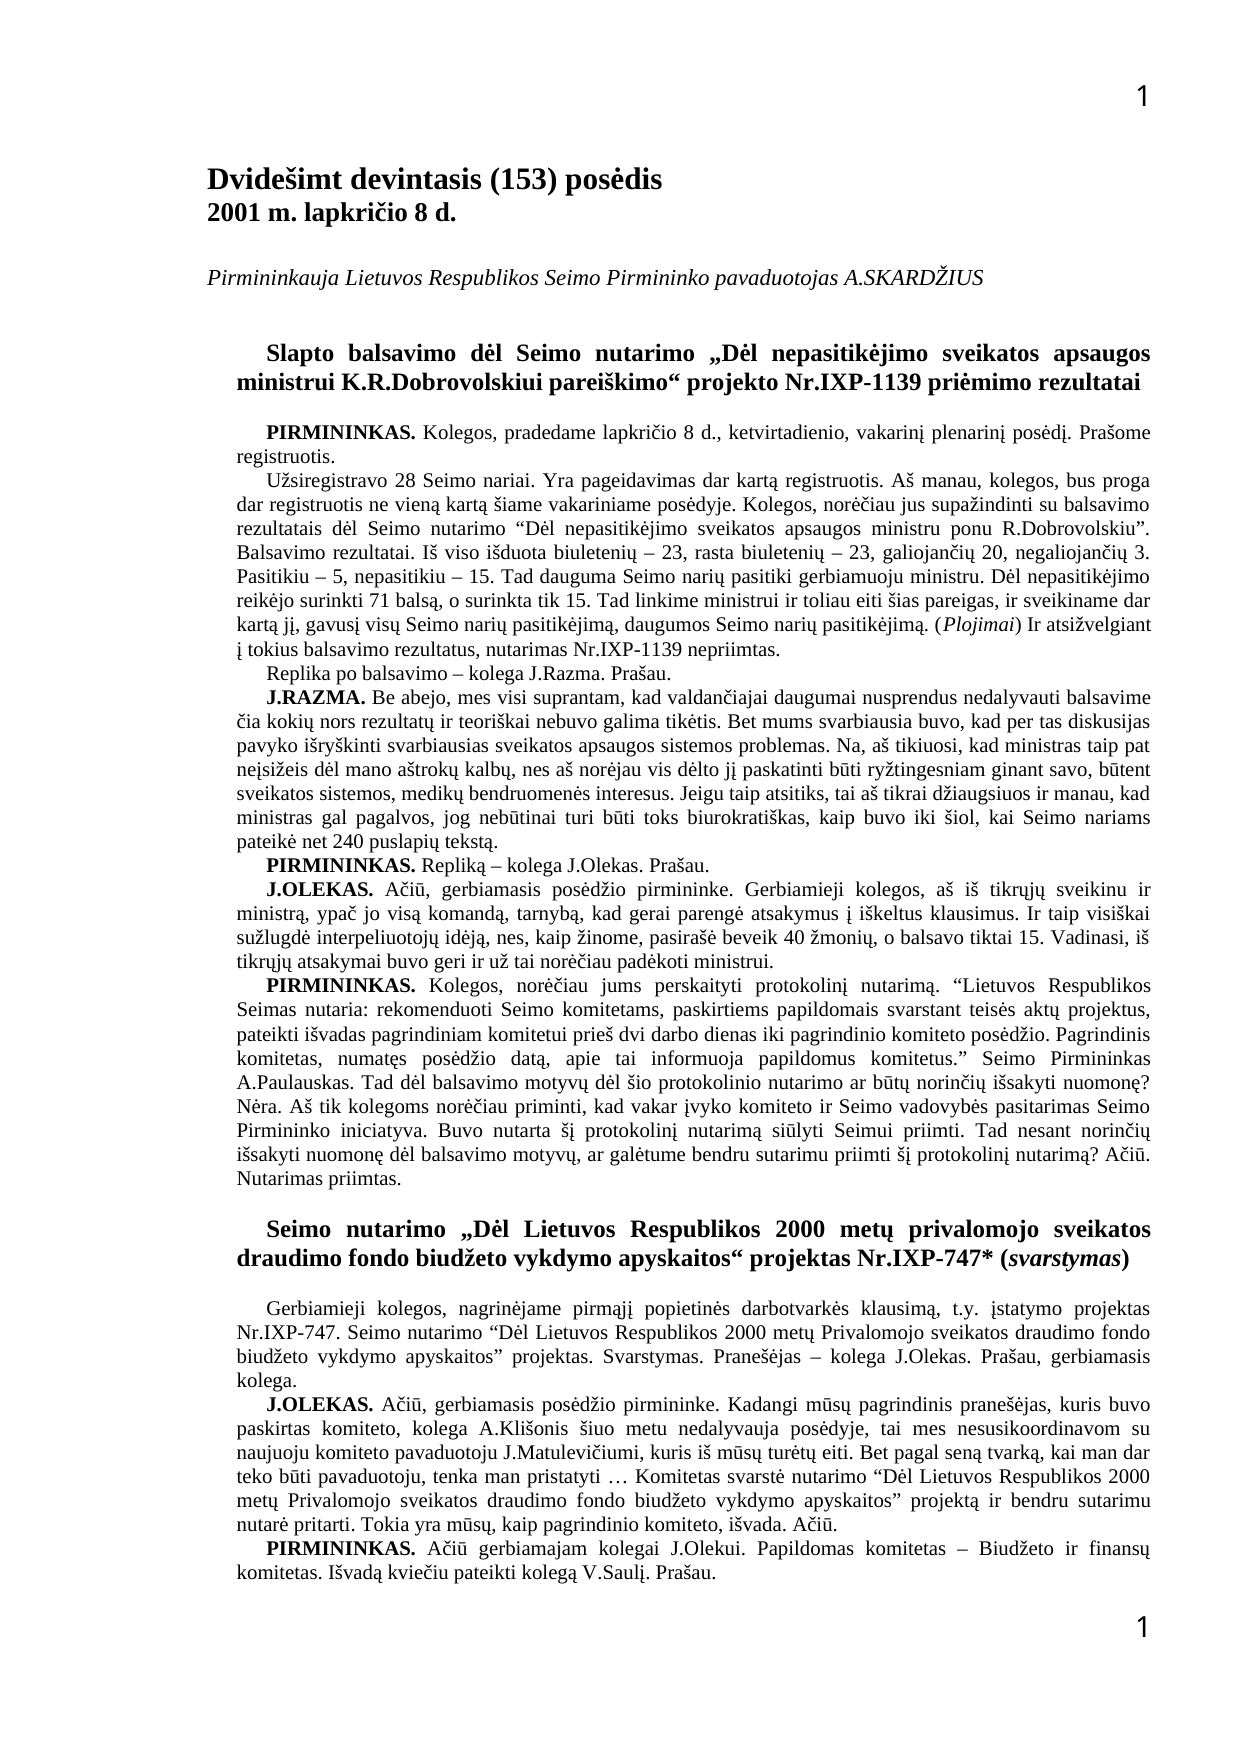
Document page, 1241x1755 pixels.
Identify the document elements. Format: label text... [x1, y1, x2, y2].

text Užsiregistravo 28 Seimo nariai. Yra pageidavimas dar kartą registruotis. Aš manau, kolegos, bus proga dar registruotis ne vieną kartą šiame vakariniame posėdyje. Kolegos, norėčiau jus supažindinti su balsavimo rezultatais dėl Seimo nutarimo “Dėl nepasitikėjimo sveikatos apsaugos ministru ponu R.Dobrovolskiu”. Balsavimo rezultatai. Iš viso išduota biuletenių – 23, rasta biuletenių – 23, galiojančių 20, negaliojančių 3. Pasitikiu – 5, nepasitikiu – 15. Tad dauguma Seimo narių pasitiki gerbiamuoju ministru. Dėl nepasitikėjimo reikėjo surinkti 71 balsą, o surinkta tik 15. Tad linkime ministrui ir toliau eiti šias pareigas, ir sveikiname dar kartą jį, gavusį visų Seimo narių pasitikėjimą, daugumos Seimo narių pasitikėjimą. (Plojimai) Ir atsižvelgiant į tokius balsavimo rezultatus, nutarimas Nr.IXP-1139 nepriimtas. [236, 468, 1152, 661]
text PIRMININKAS. Kolegos, pradedame lapkričio 8 d., ketvirtadienio, vakarinį plenarinį posėdį. Prašome registruotis. [236, 420, 1152, 468]
text Replika po balsavimo – kolega J.Razma. Prašau. [236, 661, 1152, 684]
text J.OLEKAS. Ačiū, gerbiamasis posėdžio pirmininke. Kadangi mūsų pagrindinis pranešėjas, kuris buvo paskirtas komiteto, kolega A.Klišonis šiuo metu nedalyvauja posėdyje, tai mes nesusikoordinavom su naujuoju komiteto pavaduotoju J.Matulevičiumi, kuris iš mūsų turėtų eiti. Bet pagal seną tvarką, kai man dar teko būti pavaduotoju, tenka man pristatyti … Komitetas svarstė nutarimo “Dėl Lietuvos Respublikos 2000 metų Privalomojo sveikatos draudimo fondo biudžeto vykdymo apyskaitos” projektą ir bendru sutarimu nutarė pritarti. Tokia yra mūsų, kaip pagrindinio komiteto, išvada. Ačiū. [236, 1392, 1152, 1536]
text PIRMININKAS. Repliką – kolega J.Olekas. Prašau. [236, 853, 1152, 877]
text Dvidešimt devintasis (153) posėdis 2001 m. lapkričio 8 d. [207, 160, 1152, 227]
text Slapto balsavimo dėl Seimo nutarimo „Dėl nepasitikėjimo sveikatos apsaugos ministrui K.R.Dobrovolskiui pareiškimo“ projekto Nr.IXP-1139 priėmimo rezultatai [236, 338, 1152, 396]
text Gerbiamieji kolegos, nagrinėjame pirmąjį popietinės darbotvarkės klausimą, t.y. įstatymo projektas Nr.IXP-747. Seimo nutarimo “Dėl Lietuvos Respublikos 2000 metų Privalomojo sveikatos draudimo fondo biudžeto vykdymo apyskaitos” projektas. Svarstymas. Pranešėjas – kolega J.Olekas. Prašau, gerbiamasis kolega. [236, 1296, 1152, 1392]
text Pirmininkauja Lietuvos Respublikos Seimo Pirmininko pavaduotojas A.SKARDŽIUS [207, 264, 1152, 290]
text PIRMININKAS. Ačiū gerbiamajam kolegai J.Olekui. Papildomas komitetas – Biudžeto ir finansų komitetas. Išvadą kviečiu pateikti kolegą V.Saulį. Prašau. [236, 1536, 1152, 1584]
text J.OLEKAS. Ačiū, gerbiamasis posėdžio pirmininke. Gerbiamieji kolegos, aš iš tikrųjų sveikinu ir ministrą, ypač jo visą komandą, tarnybą, kad gerai parengė atsakymus į iškeltus klausimus. Ir taip visiškai sužlugdė interpeliuotojų idėją, nes, kaip žinome, pasirašė beveik 40 žmonių, o balsavo tiktai 15. Vadinasi, iš tikrųjų atsakymai buvo geri ir už tai norėčiau padėkoti ministrui. [236, 877, 1152, 973]
text Seimo nutarimo „Dėl Lietuvos Respublikos 2000 metų privalomojo sveikatos draudimo fondo biudžeto vykdymo apyskaitos“ projektas Nr.IXP-747* (svarstymas) [236, 1214, 1152, 1271]
text J.RAZMA. Be abejo, mes visi suprantam, kad valdančiajai daugumai nusprendus nedalyvauti balsavime čia kokių nors rezultatų ir teoriškai nebuvo galima tikėtis. Bet mums svarbiausia buvo, kad per tas diskusijas pavyko išryškinti svarbiausias sveikatos apsaugos sistemos problemas. Na, aš tikiuosi, kad ministras taip pat neįsižeis dėl mano aštrokų kalbų, nes aš norėjau vis dėlto jį paskatinti būti ryžtingesniam ginant savo, būtent sveikatos sistemos, medikų bendruomenės interesus. Jeigu taip atsitiks, tai aš tikrai džiaugsiuos ir manau, kad ministras gal pagalvos, jog nebūtinai turi būti toks biurokratiškas, kaip buvo iki šiol, kai Seimo nariams pateikė net 240 puslapių tekstą. [236, 684, 1152, 853]
text PIRMININKAS. Kolegos, norėčiau jums perskaityti protokolinį nutarimą. “Lietuvos Respublikos Seimas nutaria: rekomenduoti Seimo komitetams, paskirtiems papildomais svarstant teisės aktų projektus, pateikti išvadas pagrindiniam komitetui prieš dvi darbo dienas iki pagrindinio komiteto posėdžio. Pagrindinis komitetas, numatęs posėdžio datą, apie tai informuoja papildomus komitetus.” Seimo Pirmininkas A.Paulauskas. Tad dėl balsavimo motyvų dėl šio protokolinio nutarimo ar būtų norinčių išsakyti nuomonę? Nėra. Aš tik kolegoms norėčiau priminti, kad vakar įvyko komiteto ir Seimo vadovybės pasitarimas Seimo Pirmininko iniciatyva. Buvo nutarta šį protokolinį nutarimą siūlyti Seimui priimti. Tad nesant norinčių išsakyti nuomonę dėl balsavimo motyvų, ar galėtume bendru sutarimu priimti šį protokolinį nutarimą? Ačiū. Nutarimas priimtas. [236, 973, 1152, 1190]
